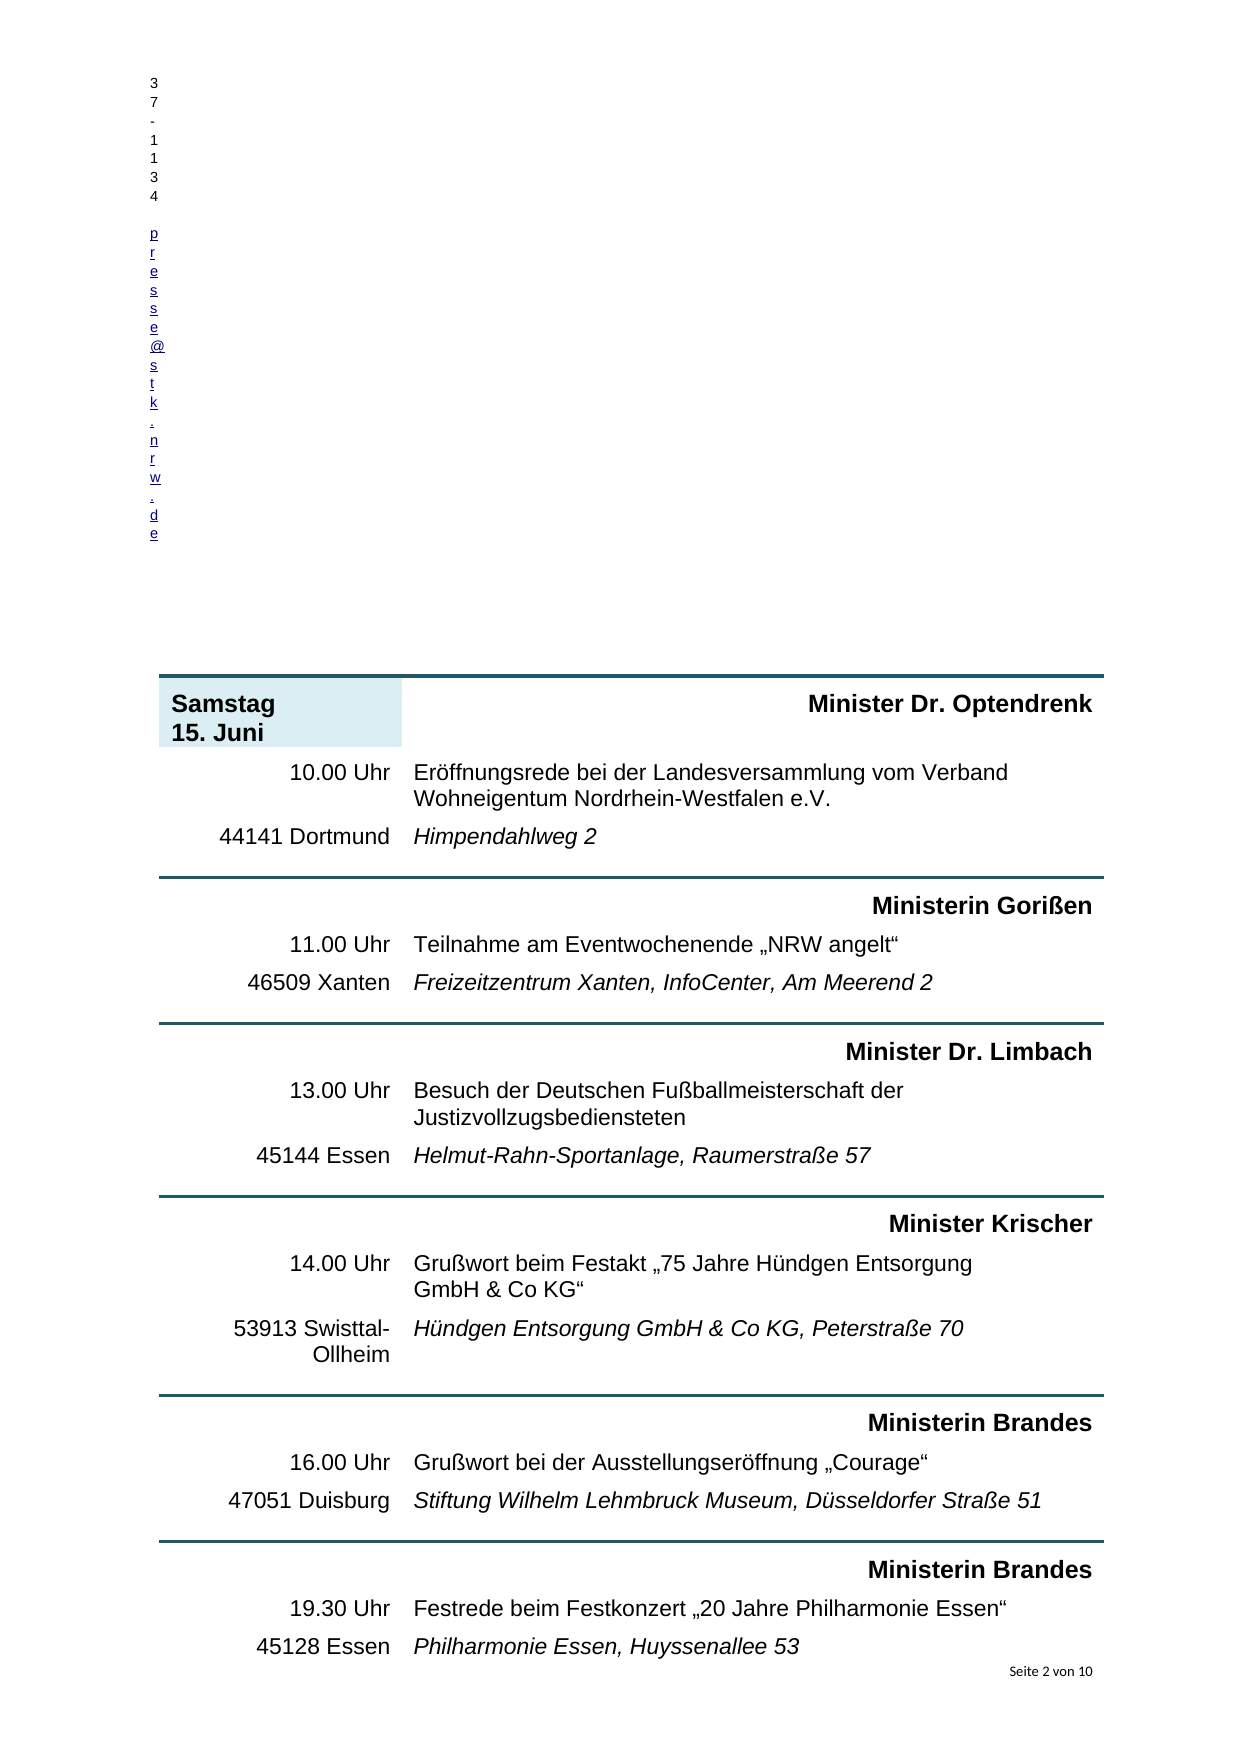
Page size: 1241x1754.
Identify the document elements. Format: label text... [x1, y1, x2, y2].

table_header Minister Krischer [402, 1198, 1104, 1238]
table_cell 47051 Duisburg [159, 1475, 402, 1513]
table_cell Teilnahme am Eventwochenende „NRW angelt“ [402, 919, 1104, 957]
table_cell 16.00 Uhr [159, 1437, 402, 1475]
table_cell Himpendahlweg 2 [402, 811, 1104, 849]
table_cell 11.00 Uhr [159, 919, 402, 957]
table_cell Grußwort beim Festakt „75 Jahre Hündgen Entsorgung GmbH & Co KG“ [402, 1238, 1104, 1303]
table_header [159, 1025, 402, 1066]
table_header Ministerin Brandes [402, 1543, 1104, 1583]
table_header Minister Dr. Limbach [402, 1025, 1104, 1066]
table_cell Grußwort bei der Ausstellungseröffnung „Courage“ [402, 1437, 1104, 1475]
table_header [159, 1543, 402, 1583]
table_header Samstag 15. Juni [159, 678, 402, 747]
table_cell Philharmonie Essen, Huyssenallee 53 [402, 1622, 1104, 1660]
table_cell 45128 Essen [159, 1622, 402, 1660]
table_header Ministerin Gorißen [402, 879, 1104, 919]
table_cell 13.00 Uhr [159, 1066, 402, 1130]
table_cell Helmut-Rahn-Sportanlage, Raumerstraße 57 [402, 1130, 1104, 1168]
table_cell Besuch der Deutschen Fußballmeisterschaft der Justizvollzugsbediensteten [402, 1066, 1104, 1130]
table_header Ministerin Brandes [402, 1397, 1104, 1437]
table_cell Festrede beim Festkonzert „20 Jahre Philharmonie Essen“ [402, 1584, 1104, 1622]
table_cell 45144 Essen [159, 1130, 402, 1168]
table_cell Eröffnungsrede bei der Landesversammlung vom Verband Wohneigentum Nordrhein-Westfalen e.V. [402, 747, 1104, 811]
table_cell 10.00 Uhr [159, 747, 402, 811]
table_cell 53913 Swisttal- Ollheim [159, 1303, 402, 1367]
table_cell Hündgen Entsorgung GmbH & Co KG, Peterstraße 70 [402, 1303, 1104, 1367]
table_header [159, 1198, 402, 1238]
table_header Minister Dr. Optendrenk [402, 678, 1104, 747]
table_cell Freizeitzentrum Xanten, InfoCenter, Am Meerend 2 [402, 958, 1104, 996]
table_cell 44141 Dortmund [159, 811, 402, 849]
table_cell Stiftung Wilhelm Lehmbruck Museum, Düsseldorfer Straße 51 [402, 1475, 1104, 1513]
table_header [159, 1397, 402, 1437]
table_cell 14.00 Uhr [159, 1238, 402, 1303]
table_cell 19.30 Uhr [159, 1584, 402, 1622]
table_header [159, 879, 402, 919]
table_cell 46509 Xanten [159, 958, 402, 996]
